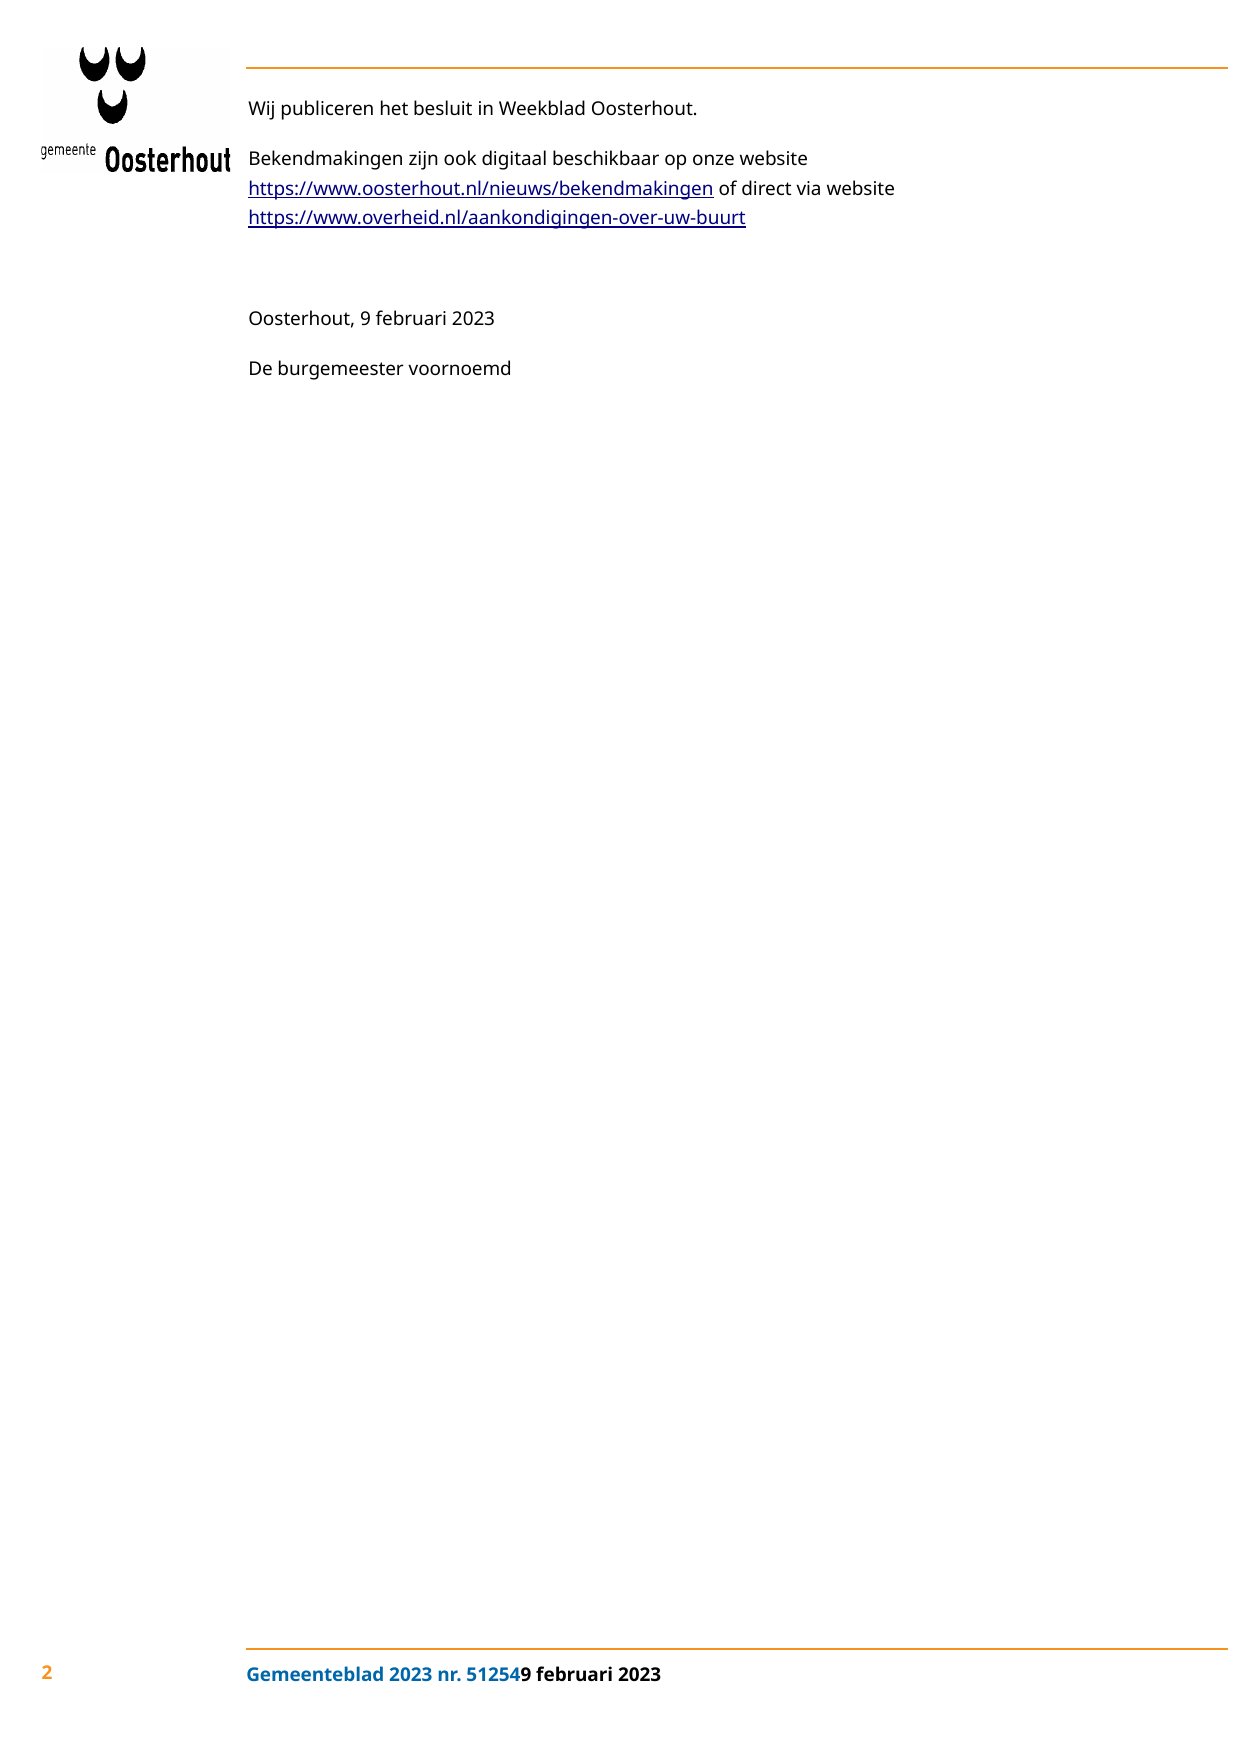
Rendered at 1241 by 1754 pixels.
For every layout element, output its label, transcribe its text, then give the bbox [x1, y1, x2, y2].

text De burgemeester voornoemd [248, 356, 1152, 381]
text Bekendmakingen zijn ook digitaal beschikbaar op onze website https://www.oosterhout.nl/nieuws/bekendmakingen of direct via website https://www.overheid.nl/aankondigingen-over-uw-buurt [248, 145, 1152, 230]
picture [41, 47, 231, 172]
text Wij publiceren het besluit in Weekblad Oosterhout. [248, 95, 1152, 121]
text Oosterhout, 9 februari 2023 [248, 305, 1152, 331]
